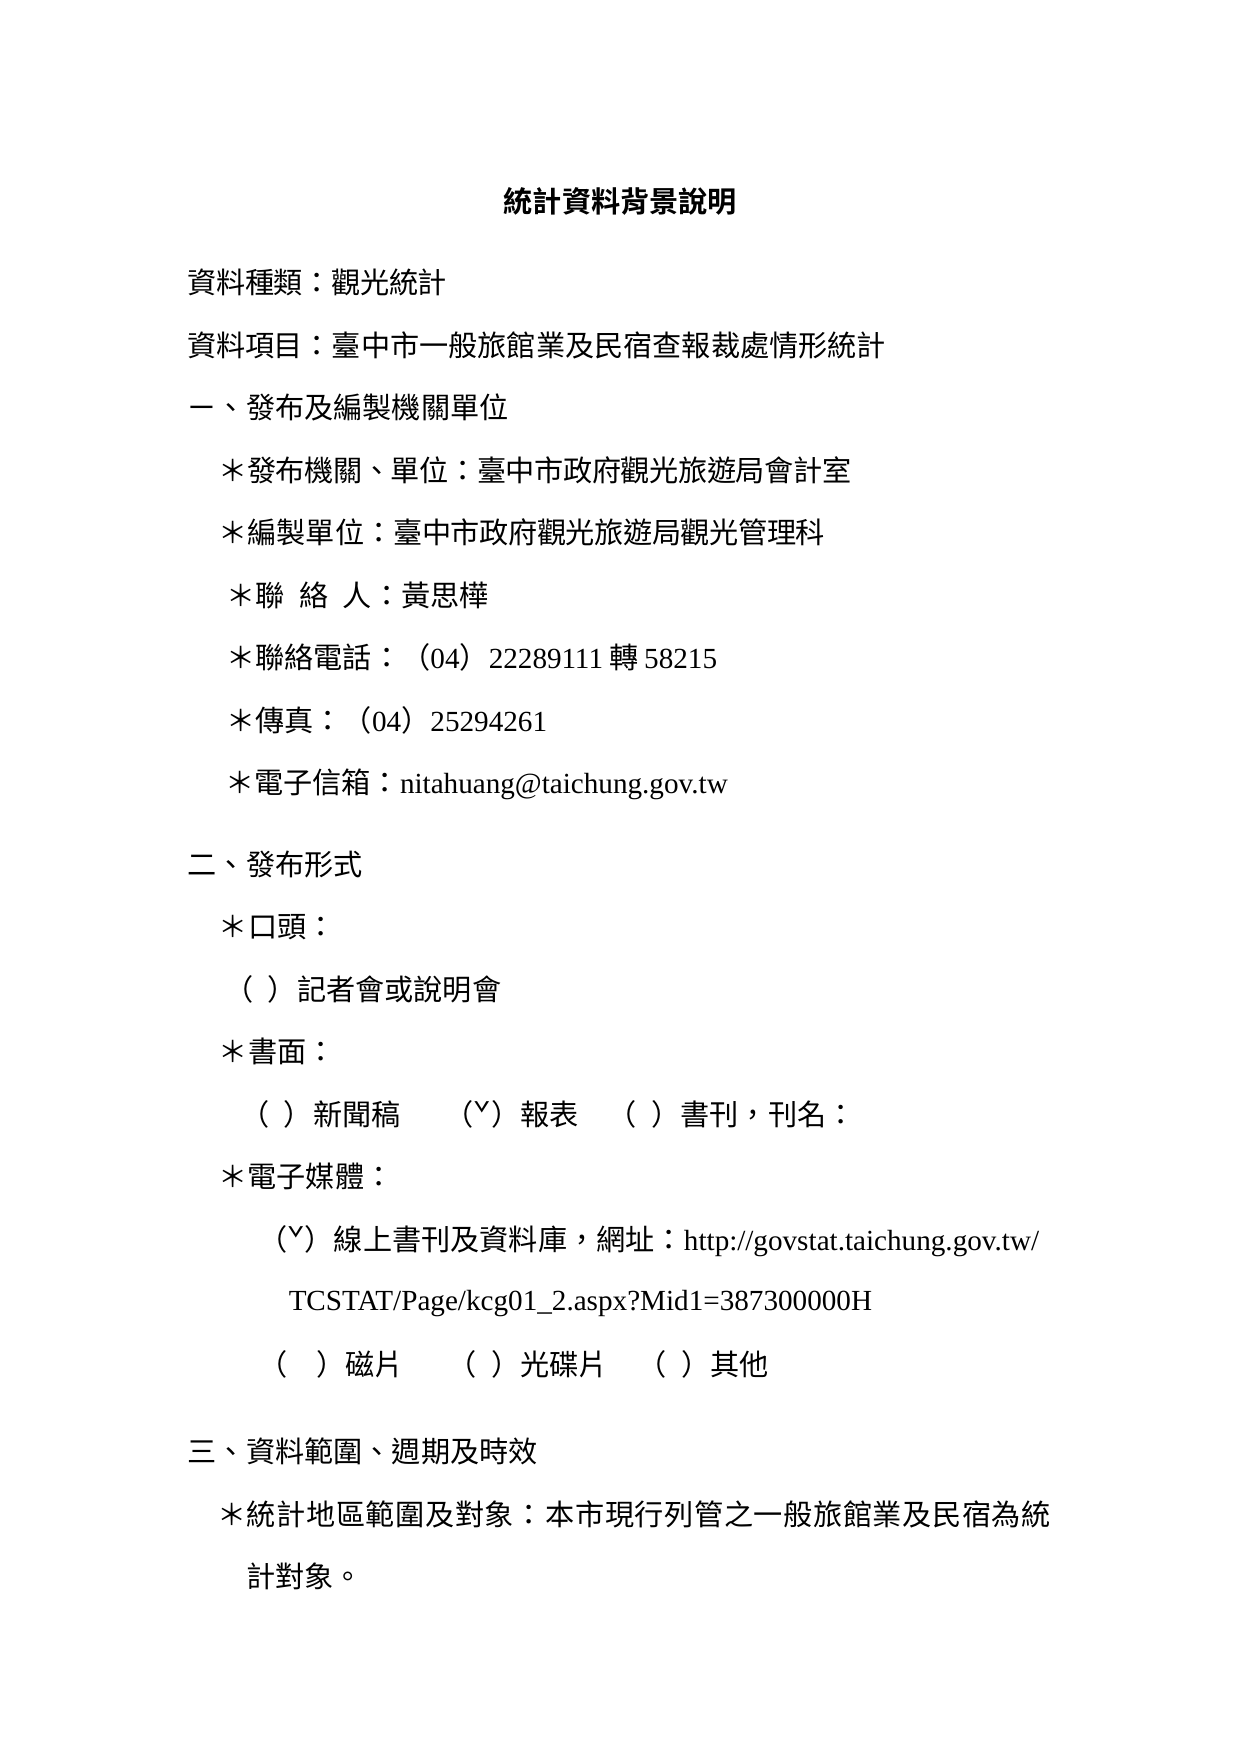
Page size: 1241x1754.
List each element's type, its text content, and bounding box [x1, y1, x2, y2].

text 資料項目：臺中市一般旅館業及民宿查報裁處情形統計 [187, 302, 1053, 364]
text 三、資料範圍、週期及時效 [187, 1408, 1053, 1471]
text ＊傳真：（04）25294261 [187, 677, 1053, 739]
text 資料種類：觀光統計 [187, 239, 1053, 302]
list 口頭： [218, 883, 1053, 946]
text ＊電子信箱：nitahuang@taichung.gov.tw [187, 739, 1053, 802]
text ㄧ、發布及編製機關單位 [187, 364, 1053, 427]
list 書面： [218, 1008, 1053, 1071]
text ＊電子媒體： [218, 1133, 1053, 1196]
text ＊聯絡電話：（04）22289111轉58215 [187, 614, 1053, 677]
text （ ）記者會或說明會 [187, 946, 1053, 1008]
text ＊聯 絡 人：黃思樺 [187, 552, 1053, 614]
text （ ）新聞稿 （ˇ）報表 （ ）書刊，刊名： [218, 1071, 1053, 1133]
text ＊編製單位：臺中市政府觀光旅遊局觀光管理科 [218, 489, 1053, 552]
text 二、發布形式 [187, 821, 1053, 883]
text （ ）磁片 （ ）光碟片 （ ）其他 [258, 1321, 1087, 1383]
text ＊統計地區範圍及對象：本市現行列管之一般旅館業及民宿為統計對象。 [217, 1471, 1053, 1596]
text ＊發布機關、單位：臺中市政府觀光旅遊局會計室 [218, 427, 1053, 489]
text 統計資料背景說明 [187, 158, 1053, 221]
text （ˇ）線上書刊及資料庫，網址：http://govstat.taichung.gov.tw/TCSTAT/Page/kcg01_2.aspx?Mid1=387300000H [258, 1196, 1087, 1321]
